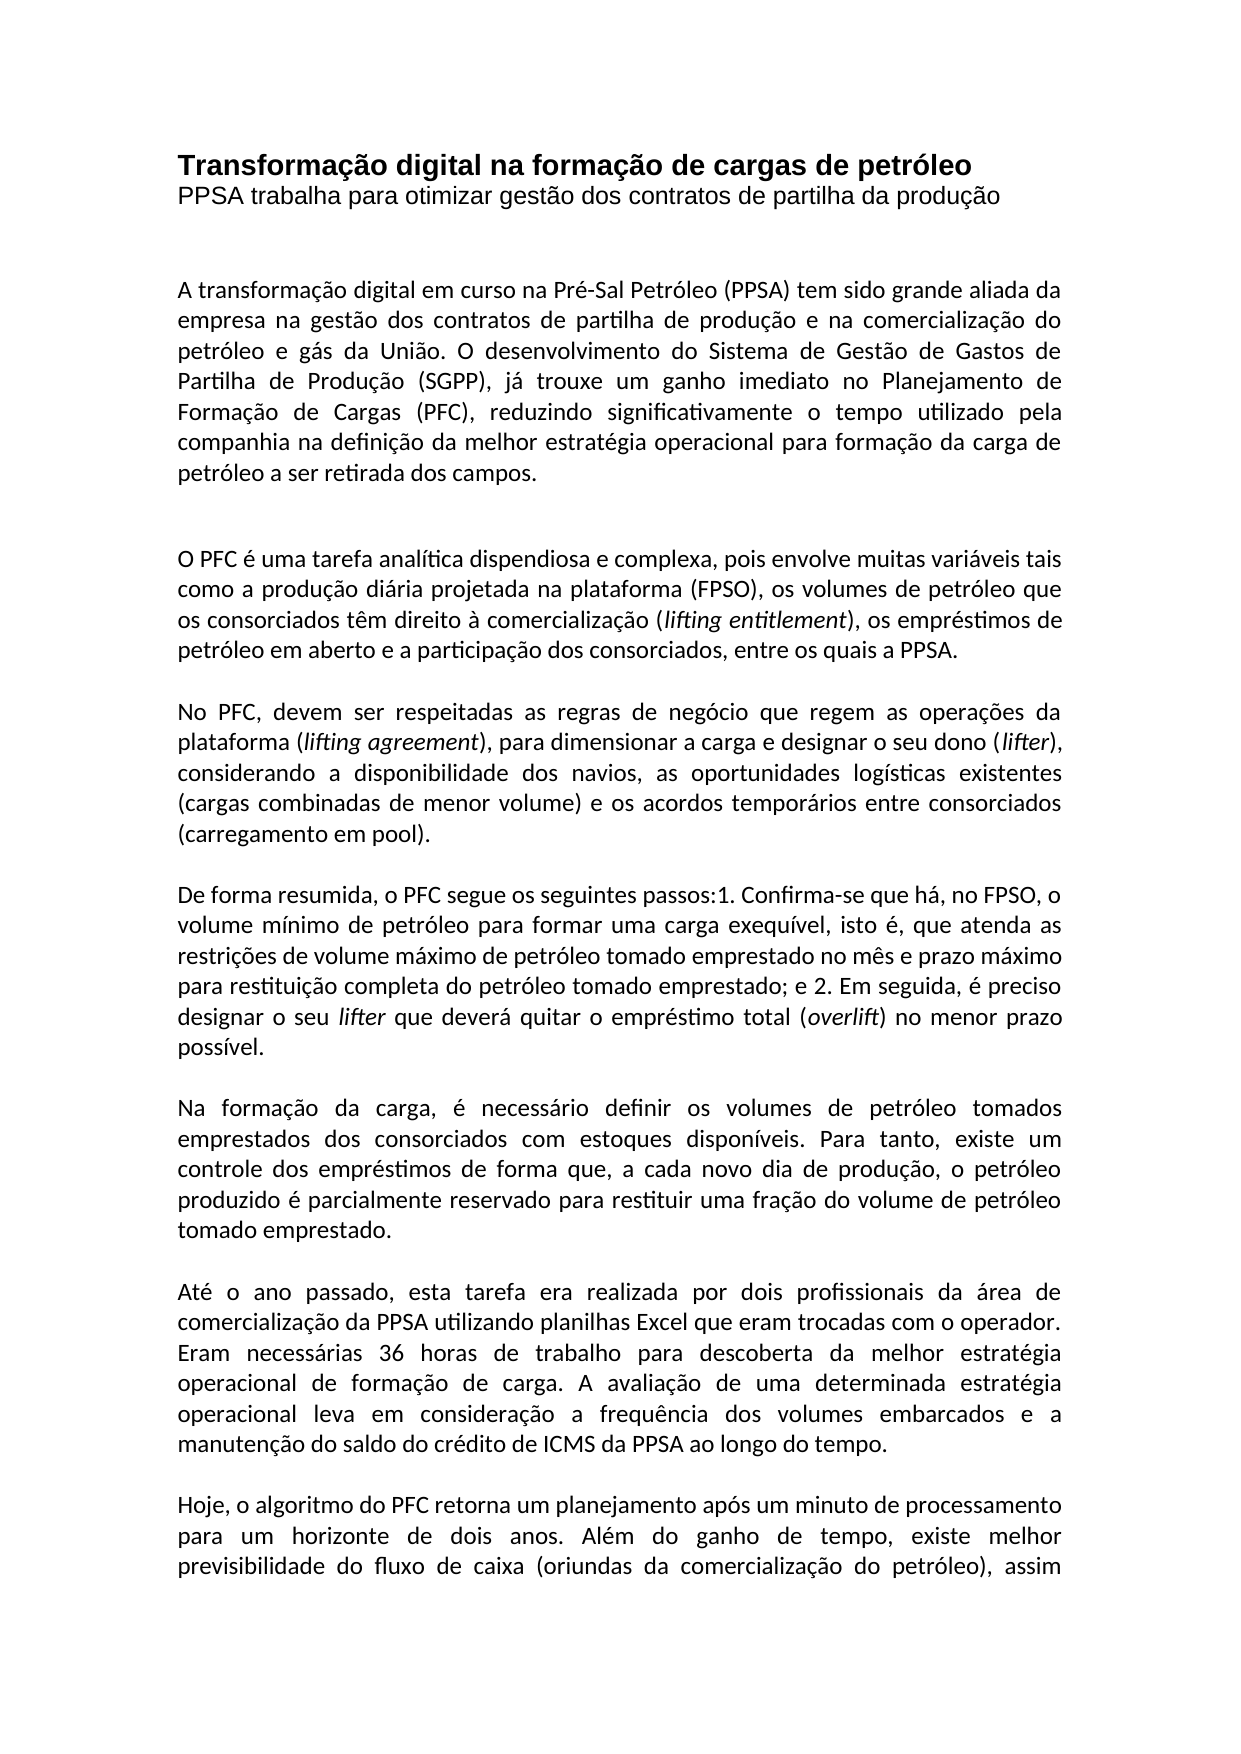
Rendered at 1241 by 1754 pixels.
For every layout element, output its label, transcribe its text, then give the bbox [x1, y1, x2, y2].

text No PFC, devem ser respeitadas as regras de negócio que regem as operações da plataforma (lifting agreement), para dimensionar a carga e designar o seu dono (lifter), considerando a disponibilidade dos navios, as oportunidades logísticas existentes (cargas combinadas de menor volume) e os acordos temporários entre consorciados (carregamento em pool). [177, 696, 1063, 848]
text Na formação da carga, é necessário definir os volumes de petróleo tomados emprestados dos consorciados com estoques disponíveis. Para tanto, existe um controle dos empréstimos de forma que, a cada novo dia de produção, o petróleo produzido é parcialmente reservado para restituir uma fração do volume de petróleo tomado emprestado. [177, 1092, 1063, 1245]
text PPSA trabalha para otimizar gestão dos contratos de partilha da produção [177, 181, 1063, 210]
text Hoje, o algoritmo do PFC retorna um planejamento após um minuto de processamento para um horizonte de dois anos. Além do ganho de tempo, existe melhor previsibilidade do fluxo de caixa (oriundas da comercialização do petróleo), assim [177, 1489, 1063, 1581]
text De forma resumida, o PFC segue os seguintes passos:1. Confirma-se que há, no FPSO, o volume mínimo de petróleo para formar uma carga exequível, isto é, que atenda as restrições de volume máximo de petróleo tomado emprestado no mês e prazo máximo para restituição completa do petróleo tomado emprestado; e 2. Em seguida, é preciso designar o seu lifter que deverá quitar o empréstimo total (overlift) no menor prazo possível. [177, 879, 1063, 1062]
text Até o ano passado, esta tarefa era realizada por dois profissionais da área de comercialização da PPSA utilizando planilhas Excel que eram trocadas com o operador. Eram necessárias 36 horas de trabalho para descoberta da melhor estratégia operacional de formação de carga. A avaliação de uma determinada estratégia operacional leva em consideração a frequência dos volumes embarcados e a manutenção do saldo do crédito de ICMS da PPSA ao longo do tempo. [177, 1276, 1063, 1459]
text Transformação digital na formação de cargas de petróleo [177, 148, 1063, 181]
text A transformação digital em curso na Pré-Sal Petróleo (PPSA) tem sido grande aliada da empresa na gestão dos contratos de partilha de produção e na comercialização do petróleo e gás da União. O desenvolvimento do Sistema de Gestão de Gastos de Partilha de Produção (SGPP), já trouxe um ganho imediato no Planejamento de Formação de Cargas (PFC), reduzindo significativamente o tempo utilizado pela companhia na definição da melhor estratégia operacional para formação da carga de petróleo a ser retirada dos campos. [177, 274, 1063, 488]
text O PFC é uma tarefa analítica dispendiosa e complexa, pois envolve muitas variáveis tais como a produção diária projetada na plataforma (FPSO), os volumes de petróleo que os consorciados têm direito à comercialização (lifting entitlement), os empréstimos de petróleo em aberto e a participação dos consorciados, entre os quais a PPSA. [177, 543, 1063, 665]
